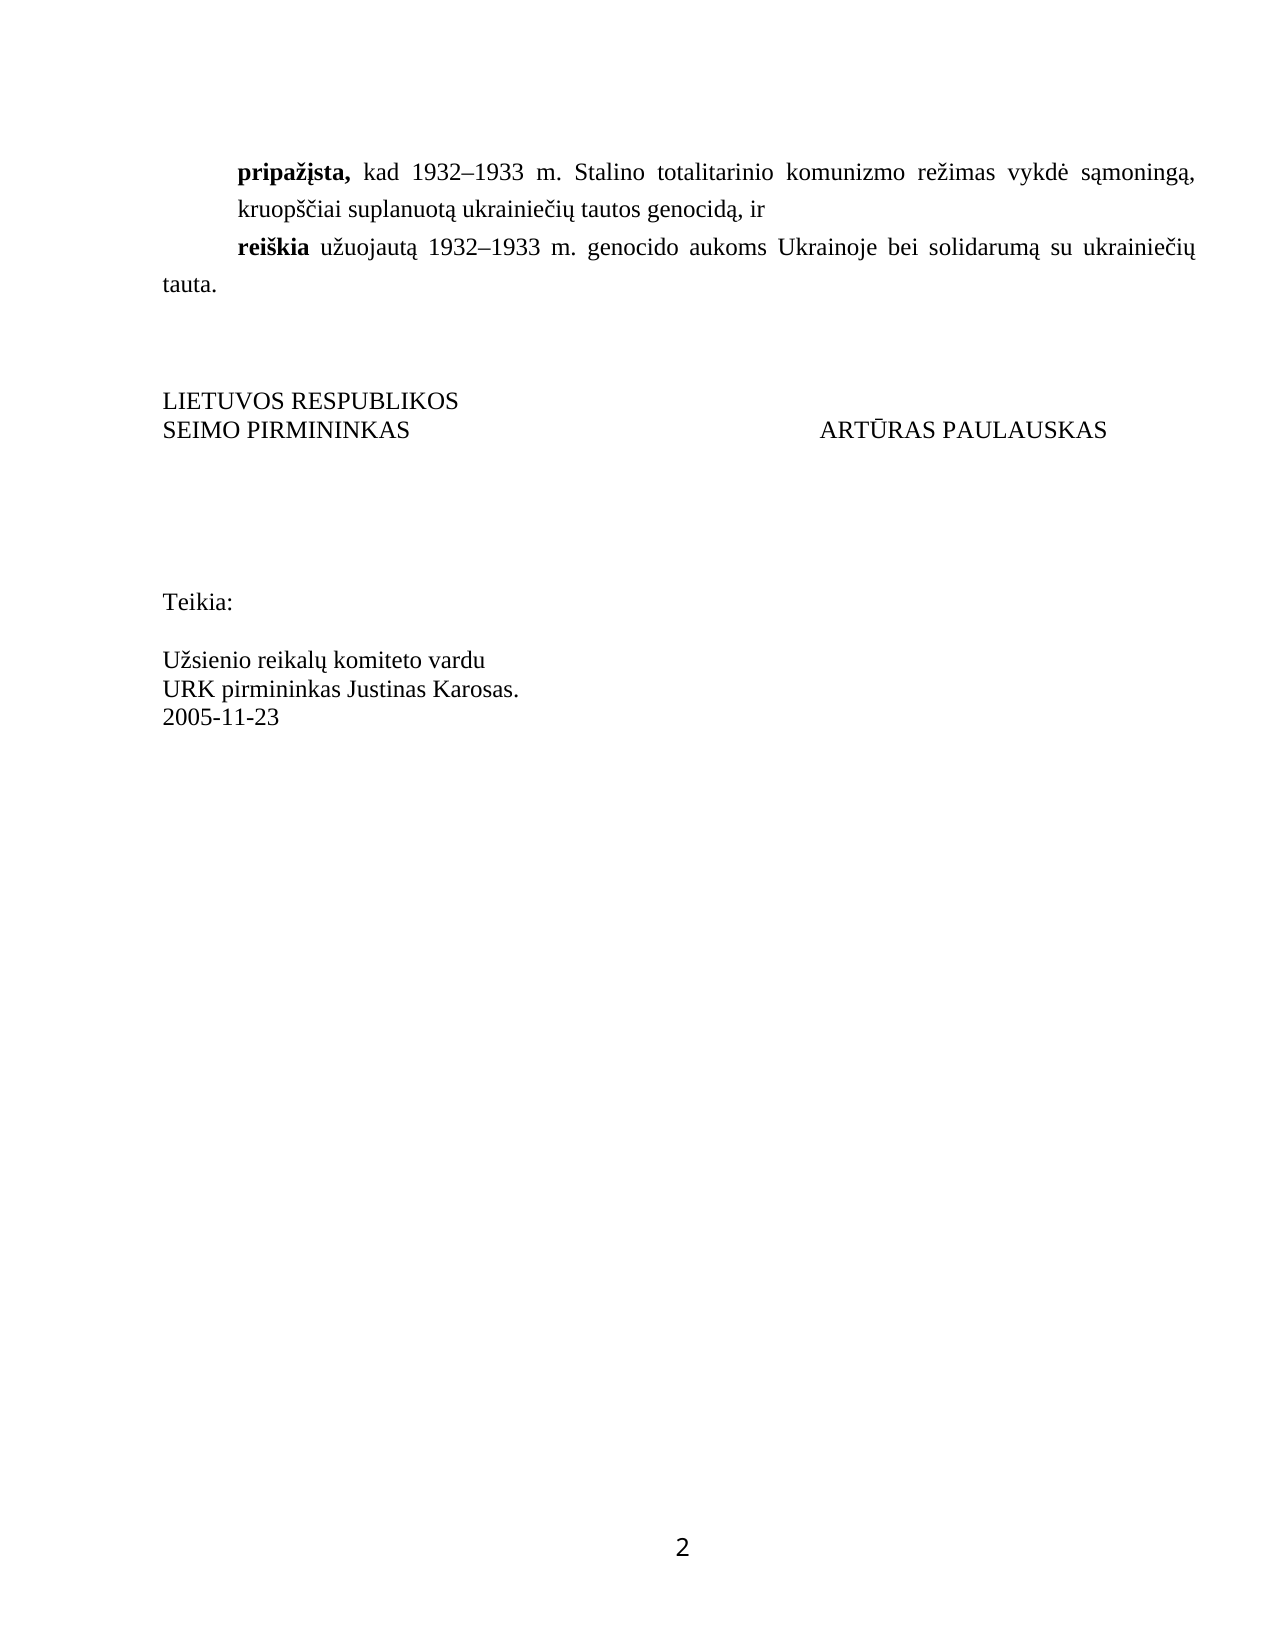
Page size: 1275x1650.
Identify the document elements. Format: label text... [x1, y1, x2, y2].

text Teikia: [162, 587, 1196, 616]
text reiškia užuojautą 1932–1933 m. genocido aukoms Ukrainoje bei solidarumą su ukrainiečių tauta. [162, 225, 1196, 300]
text SEIMO PIRMININKAS ARTŪRAS PAULAUSKAS [162, 415, 1196, 444]
text pripažįsta, kad 1932–1933 m. Stalino totalitarinio komunizmo režimas vykdė sąmoningą, kruopščiai suplanuotą ukrainiečių tautos genocidą, ir [237, 150, 1196, 225]
text LIETUVOS RESPUBLIKOS [162, 386, 1196, 415]
text URK pirmininkas Justinas Karosas. [162, 674, 1196, 702]
text 2005-11-23 [162, 702, 1196, 731]
text Užsienio reikalų komiteto vardu [162, 645, 1196, 674]
